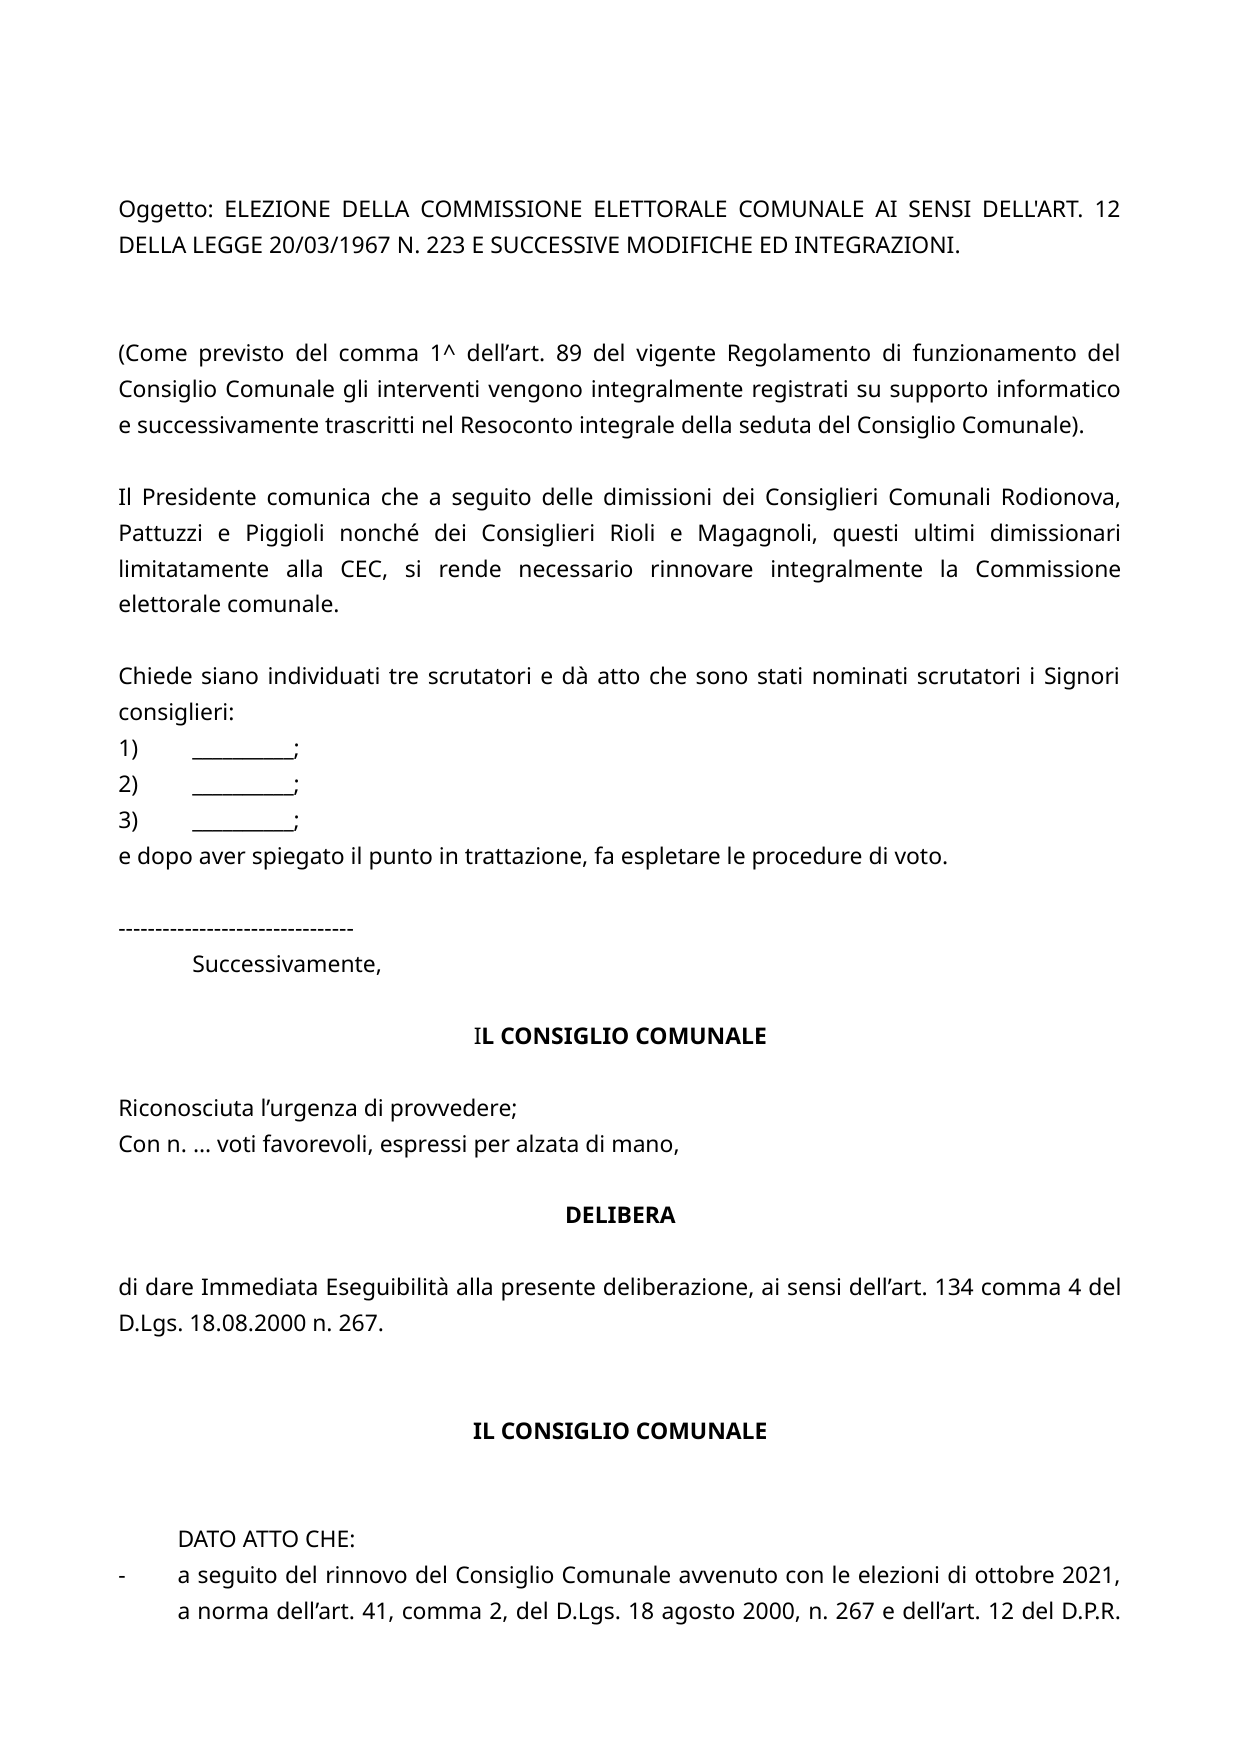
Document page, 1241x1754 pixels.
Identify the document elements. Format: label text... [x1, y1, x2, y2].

list a seguito del rinnovo del Consiglio Comunale avvenuto con le elezioni di ottobre 2021, a norma dell’art. 41, comma 2, del D.Lgs. 18 agosto 2000, n. 267 e dell’art. 12 del D.P.R. [118, 1559, 1122, 1626]
text di dare Immediata Eseguibilità alla presente deliberazione, ai sensi dell’art. 134 comma 4 del D.Lgs. 18.08.2000 n. 267. [118, 1271, 1122, 1338]
text DATO ATTO CHE: [118, 1523, 1122, 1554]
text Oggetto: ELEZIONE DELLA COMMISSIONE ELETTORALE COMUNALE AI SENSI DELL'ART. 12 DELLA LEGGE 20/03/1967 N. 223 E SUCCESSIVE MODIFICHE ED INTEGRAZIONI. [118, 193, 1122, 260]
text 2) __________; [118, 768, 1122, 799]
text Riconosciuta l’urgenza di provvedere; [118, 1092, 1122, 1123]
text Con n. … voti favorevoli, espressi per alzata di mano, [118, 1127, 1122, 1159]
text 3) __________; [118, 804, 1122, 835]
text (Come previsto del comma 1^ dell’art. 89 del vigente Regolamento di funzionamento del Consiglio Comunale gli interventi vengono integralmente registrati su supporto informatico e successivamente trascritti nel Resoconto integrale della seduta del Consiglio Comunale). [118, 337, 1122, 440]
text e dopo aver spiegato il punto in trattazione, fa espletare le procedure di voto. [118, 840, 1122, 871]
text IL CONSIGLIO COMUNALE [118, 1415, 1122, 1446]
text -------------------------------- [118, 912, 1122, 943]
text Chiede siano individuati tre scrutatori e dà atto che sono stati nominati scrutatori i Signori consiglieri: [118, 660, 1122, 727]
text IL CONSIGLIO COMUNALE [118, 1020, 1122, 1051]
text Successivamente, [118, 948, 1122, 979]
text DELIBERA [118, 1199, 1122, 1231]
text 1) __________; [118, 732, 1122, 763]
text Il Presidente comunica che a seguito delle dimissioni dei Consiglieri Comunali Rodionova, Pattuzzi e Piggioli nonché dei Consiglieri Rioli e Magagnoli, questi ultimi dimissionari limitatamente alla CEC, si rende necessario rinnovare integralmente la Commissione elettorale comunale. [118, 481, 1122, 620]
